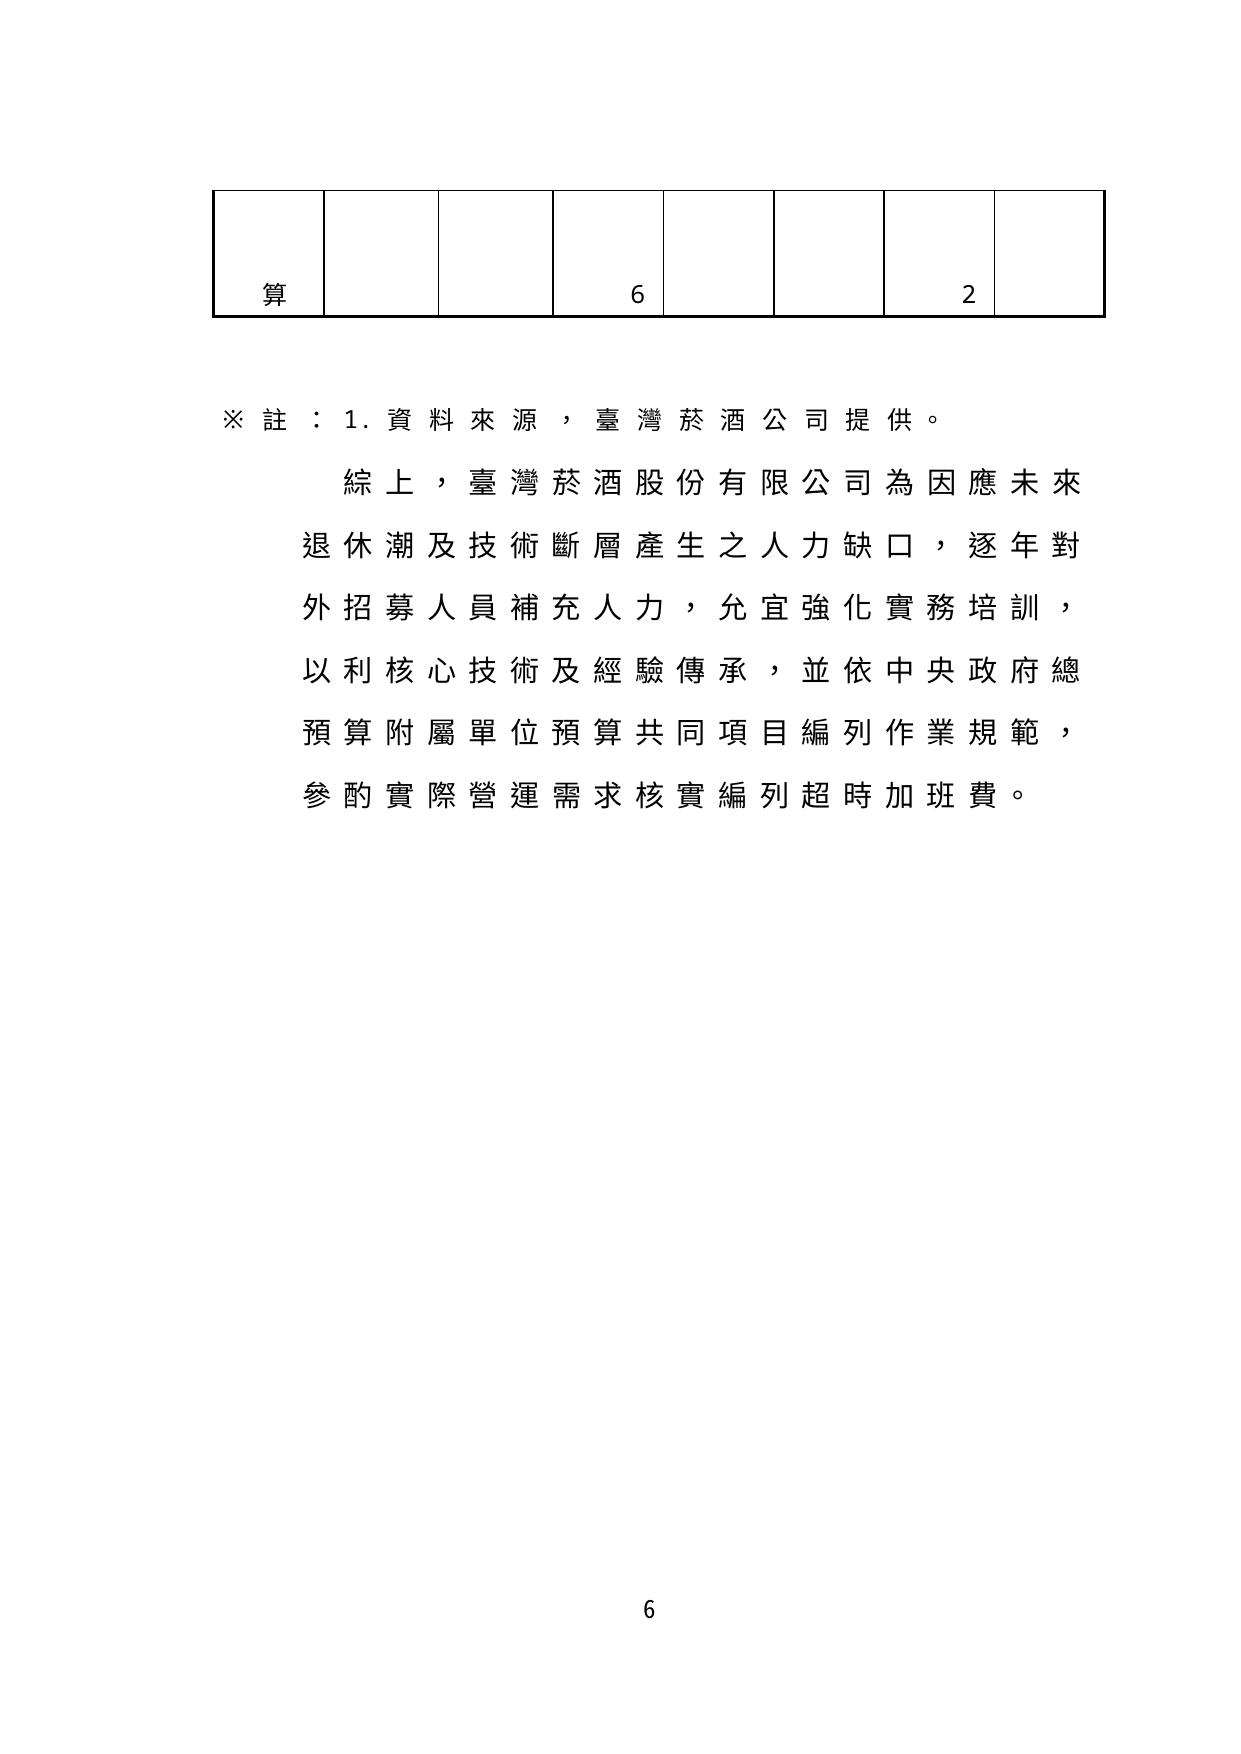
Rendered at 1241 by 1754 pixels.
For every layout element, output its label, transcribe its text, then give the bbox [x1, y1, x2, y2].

table_cell 算 [215, 191, 323, 314]
table_cell 6 [554, 191, 663, 314]
table_cell 2 [885, 191, 994, 314]
text ※註：1.資料來源，臺灣菸酒公司提供。 [212, 377, 1087, 439]
table_cell [325, 191, 438, 314]
table_cell [995, 191, 1103, 314]
table_cell [775, 191, 883, 314]
text 綜上，臺灣菸酒股份有限公司為因應未來退休潮及技術斷層產生之人力缺口，逐年對外招募人員補充人力，允宜強化實務培訓，以利核心技術及經驗傳承，並依中央政府總預算附屬單位預算共同項目編列作業規範，參酌實際營運需求核實編列超時加班費。 [271, 439, 1087, 814]
table_cell [439, 191, 552, 314]
table_cell [664, 191, 773, 314]
